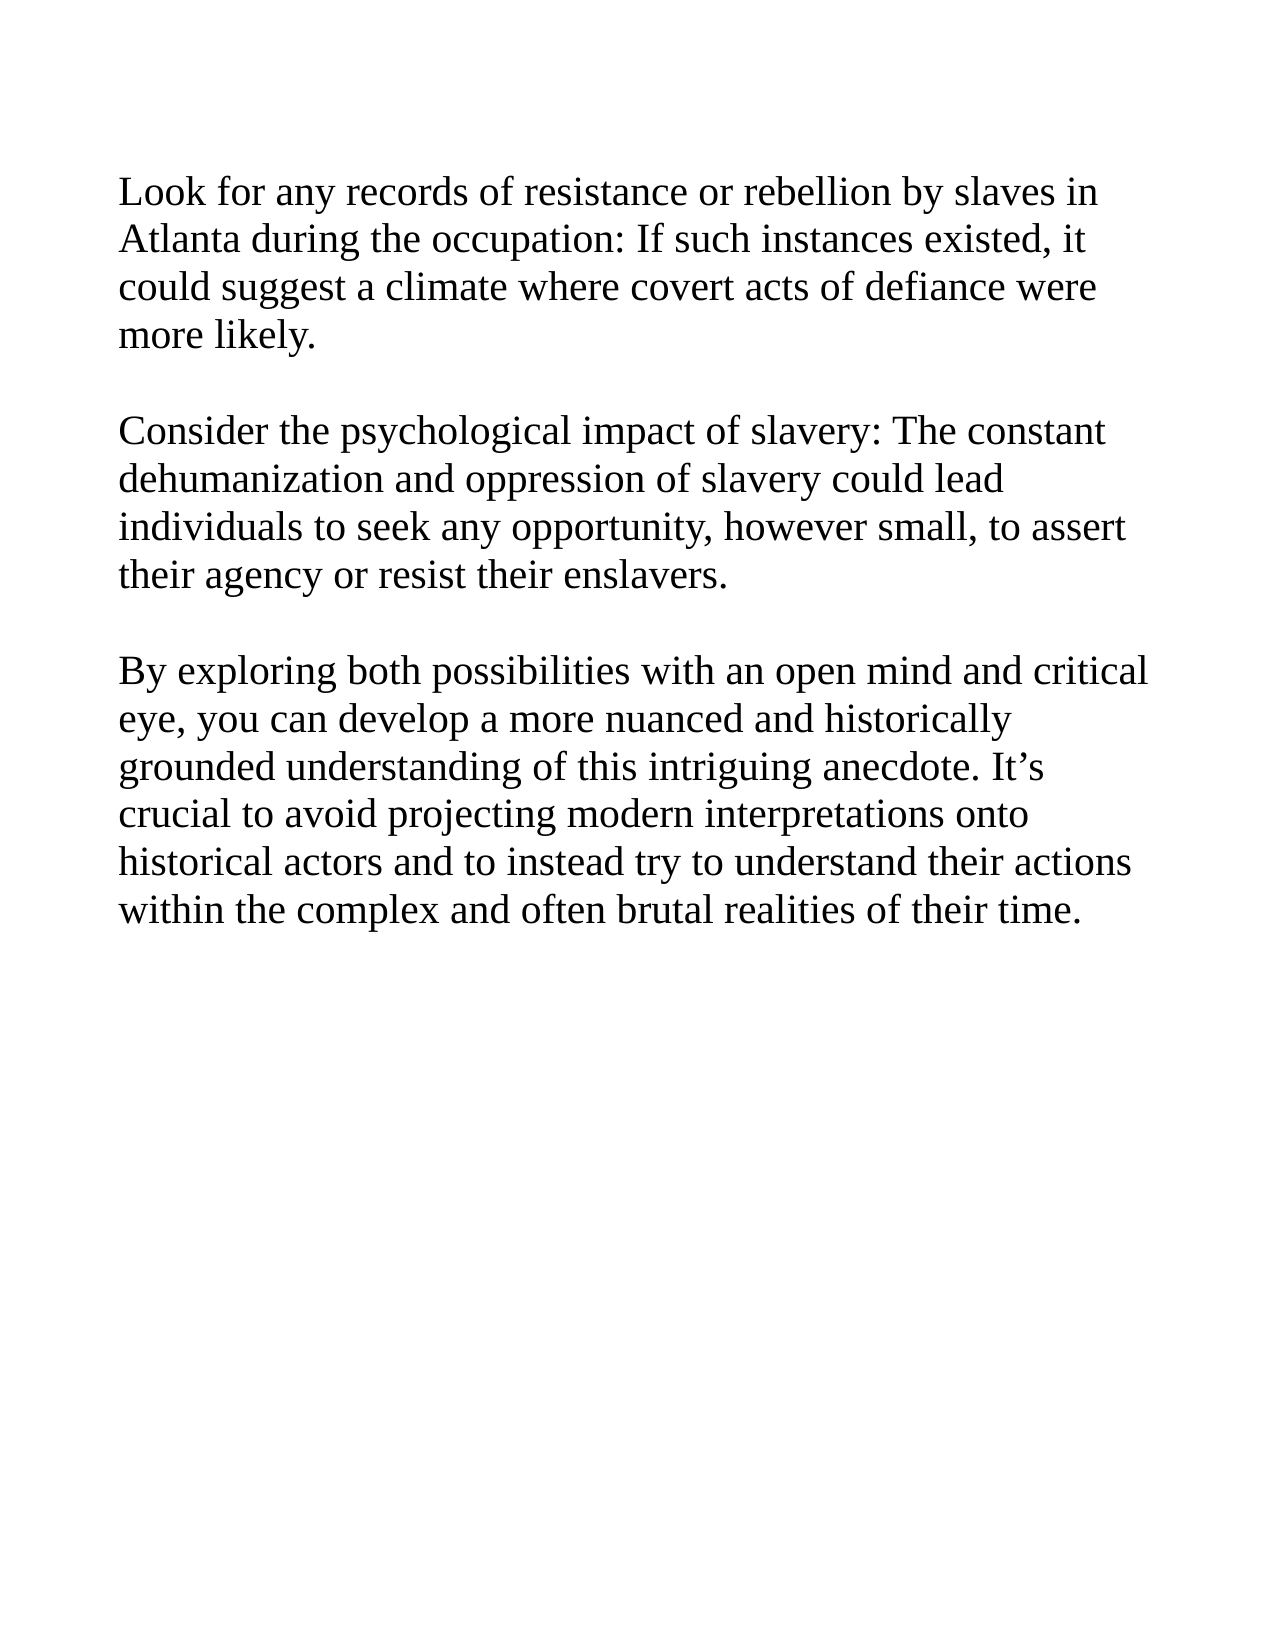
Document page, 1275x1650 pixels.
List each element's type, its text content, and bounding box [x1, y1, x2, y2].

text Consider the psychological impact of slavery: The constant dehumanization and oppression of slavery could lead individuals to seek any opportunity, however small, to assert their agency or resist their enslavers. [118, 406, 1157, 597]
text Look for any records of resistance or rebellion by slaves in Atlanta during the occupation: If such instances existed, it could suggest a climate where covert acts of defiance were more likely. [118, 166, 1157, 358]
text By exploring both possibilities with an open mind and critical eye, you can develop a more nuanced and historically grounded understanding of this intriguing anecdote. It’s crucial to avoid projecting modern interpretations onto historical actors and to instead try to understand their actions within the complex and often brutal realities of their time. [118, 645, 1157, 933]
